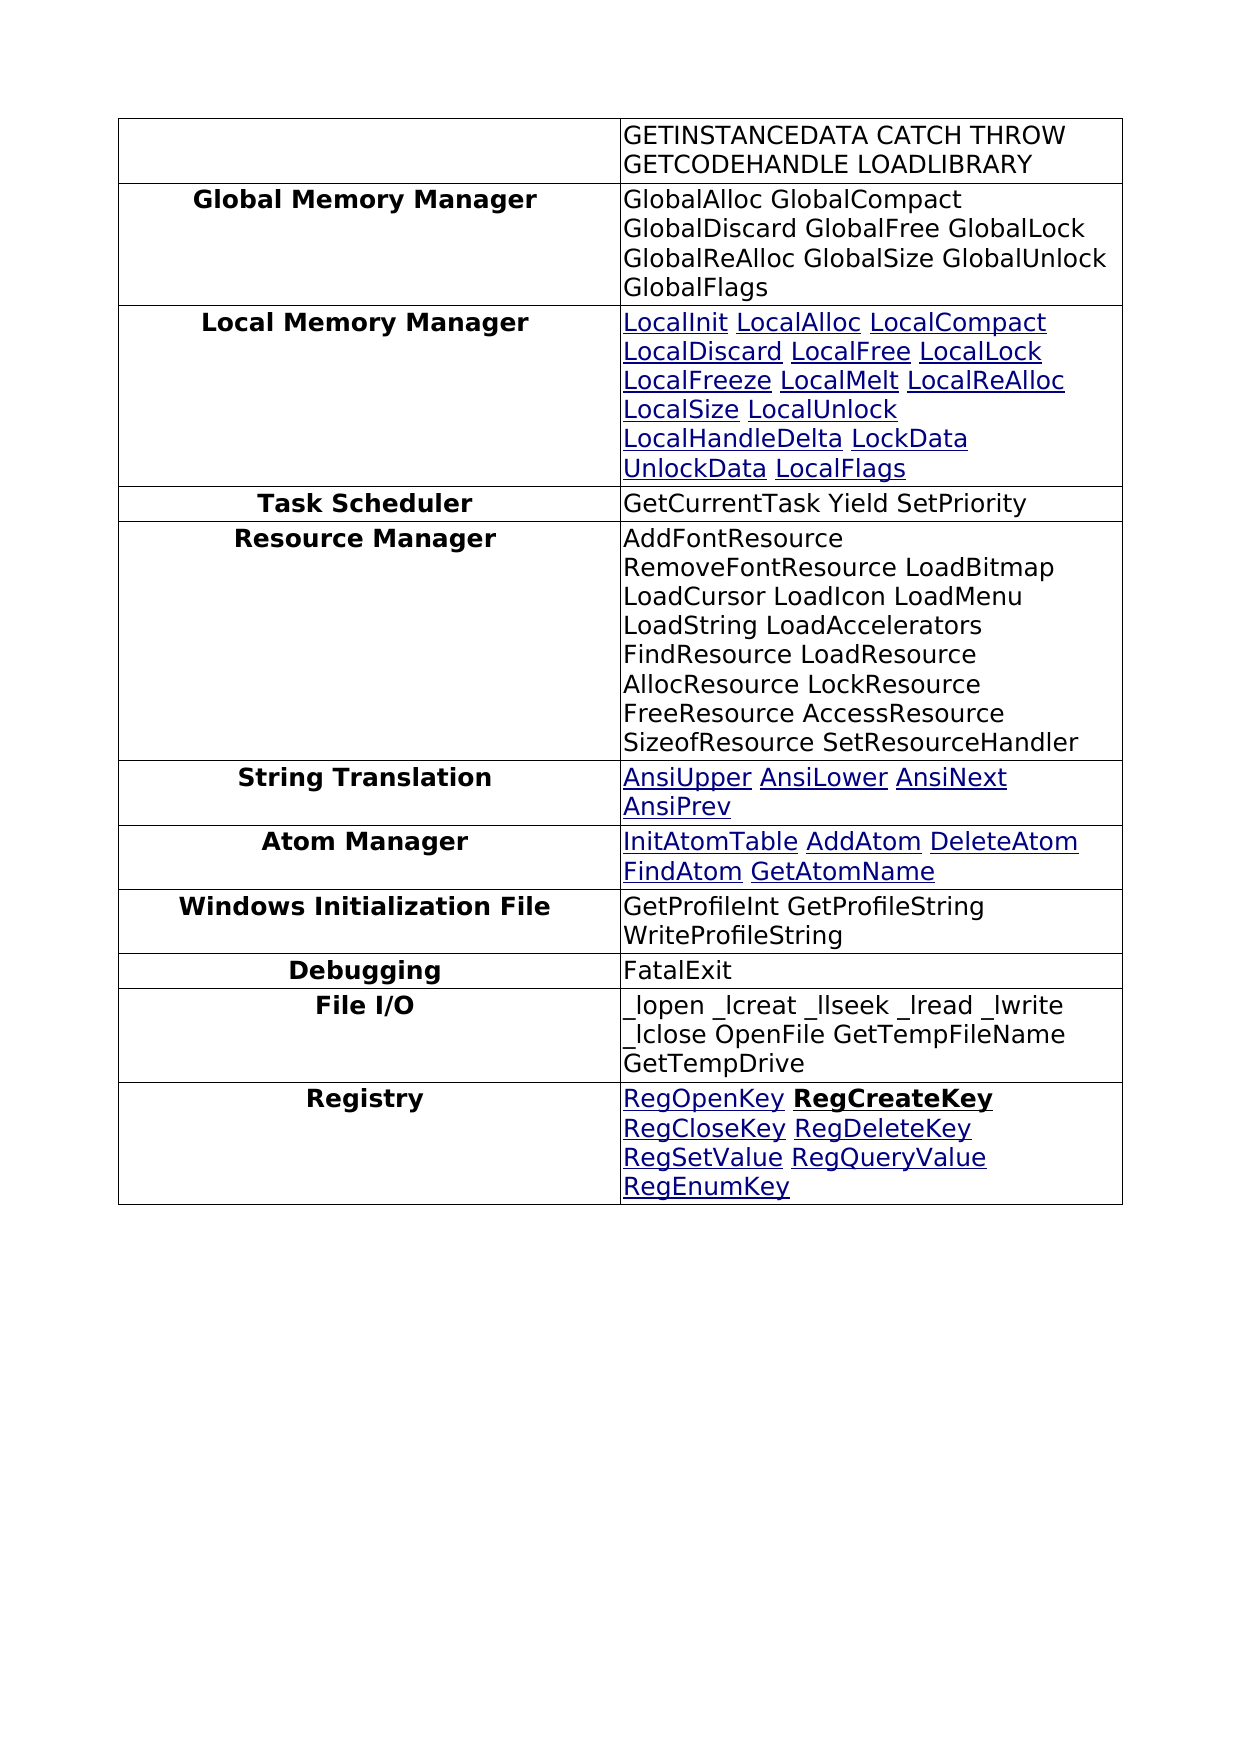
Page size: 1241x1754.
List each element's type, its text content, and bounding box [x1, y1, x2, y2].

table_cell FatalExit [621, 954, 1122, 988]
table_cell Resource Manager [119, 522, 620, 760]
table_cell GetCurrentTask Yield SetPriority [621, 487, 1122, 521]
table_cell AnsiUpper AnsiLower AnsiNext AnsiPrev [621, 761, 1122, 824]
table_cell File I/O [119, 989, 620, 1082]
table_cell Global Memory Manager [119, 184, 620, 305]
table_cell InitAtomTable AddAtom DeleteAtom FindAtom GetAtomName [621, 826, 1122, 889]
table_cell Local Memory Manager [119, 306, 620, 486]
table_cell Debugging [119, 954, 620, 988]
table_cell GlobalAlloc GlobalCompact GlobalDiscard GlobalFree GlobalLock GlobalReAlloc GlobalSize GlobalUnlock GlobalFlags [621, 184, 1122, 305]
table_cell _lopen _lcreat _llseek _lread _lwrite _lclose OpenFile GetTempFileName GetTempDrive [621, 989, 1122, 1082]
table_cell AddFontResource RemoveFontResource LoadBitmap LoadCursor LoadIcon LoadMenu LoadString LoadAccelerators FindResource LoadResource AllocResource LockResource FreeResource AccessResource SizeofResource SetResourceHandler [621, 522, 1122, 760]
table_cell RegOpenKey RegCreateKey RegCloseKey RegDeleteKey RegSetValue RegQueryValue RegEnumKey [621, 1083, 1122, 1204]
table_cell String Translation [119, 761, 620, 824]
table_cell GETINSTANCEDATA CATCH THROW GETCODEHANDLE LOADLIBRARY [621, 119, 1122, 182]
table_cell LocalInit LocalAlloc LocalCompact LocalDiscard LocalFree LocalLock LocalFreeze LocalMelt LocalReAlloc LocalSize LocalUnlock LocalHandleDelta LockData UnlockData LocalFlags [621, 306, 1122, 486]
table_cell Atom Manager [119, 826, 620, 889]
table_cell [119, 119, 620, 182]
table_cell GetProfileInt GetProfileString WriteProfileString [621, 890, 1122, 953]
table_cell Task Scheduler [119, 487, 620, 521]
table_cell Windows Initialization File [119, 890, 620, 953]
table_cell Registry [119, 1083, 620, 1204]
